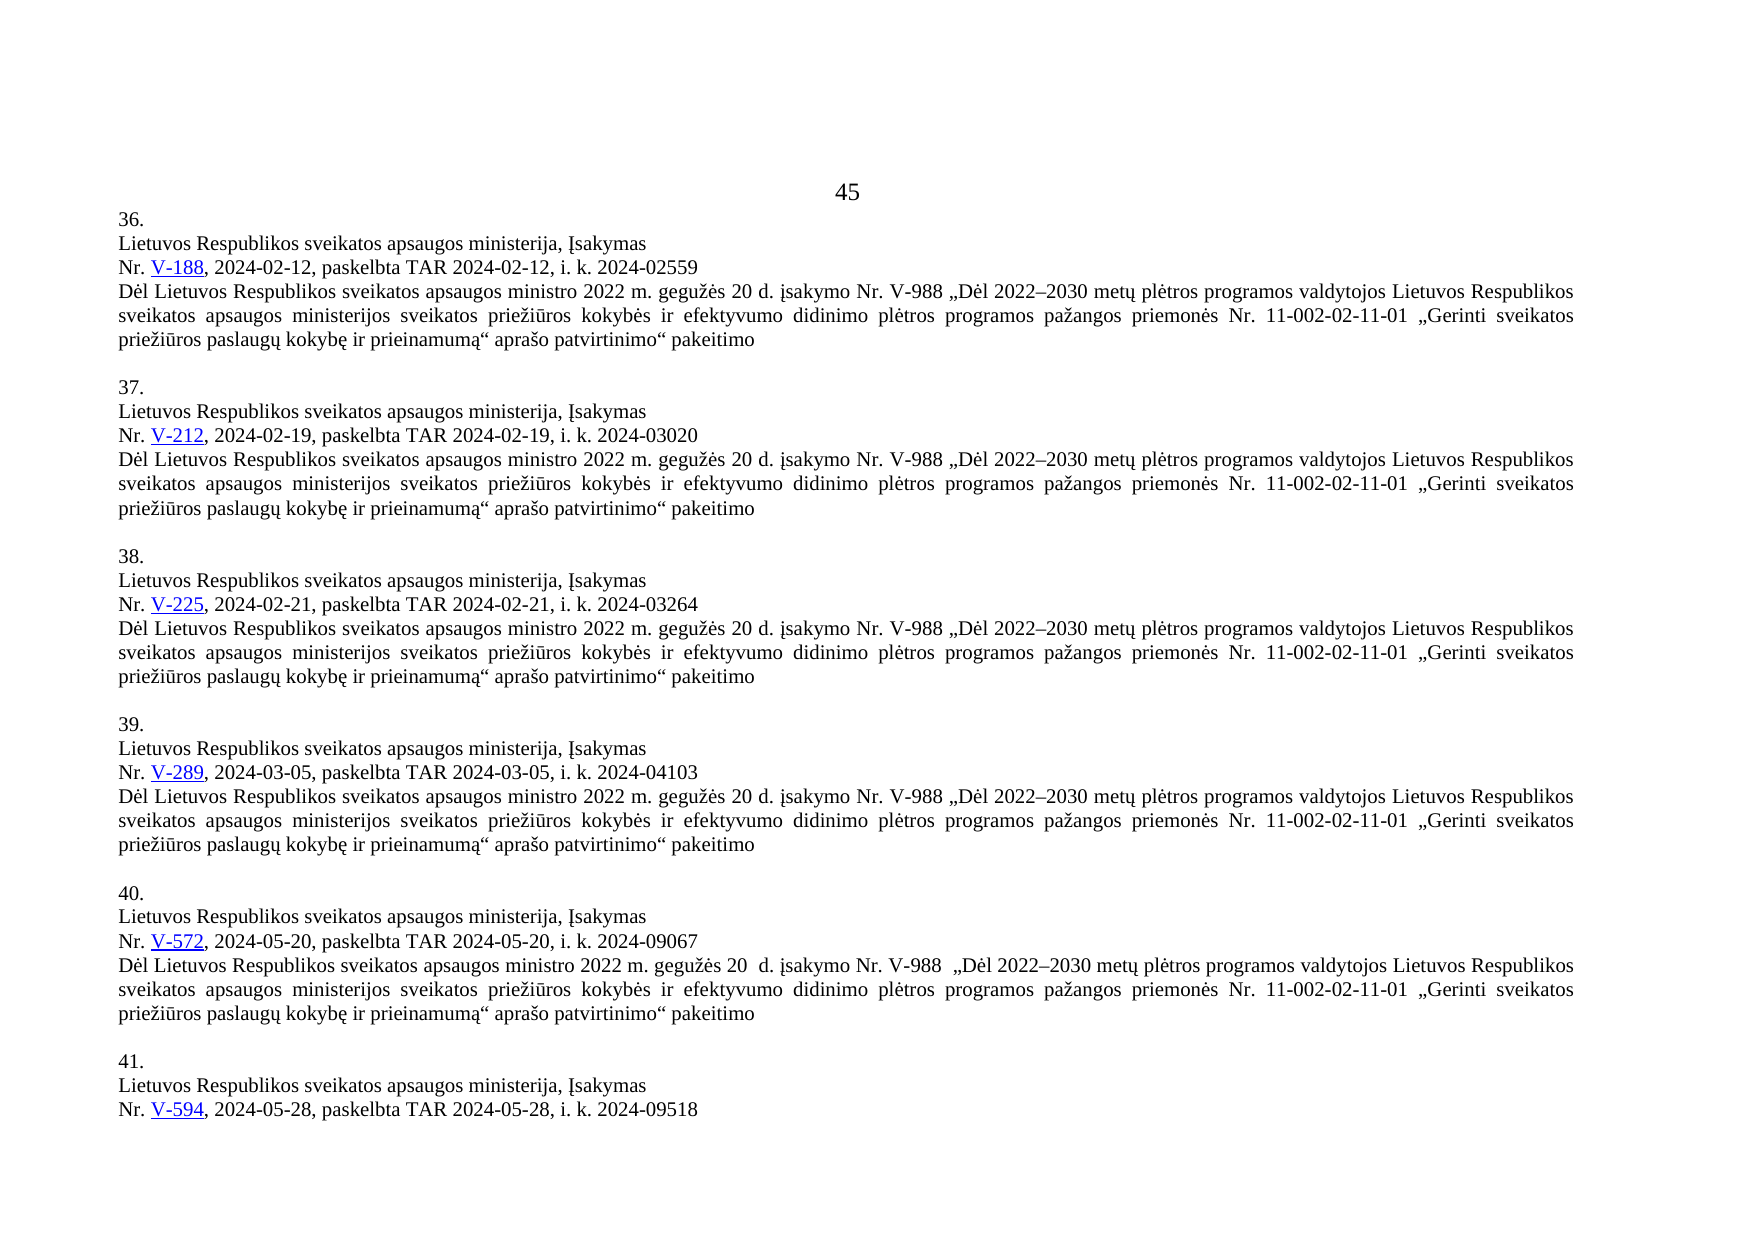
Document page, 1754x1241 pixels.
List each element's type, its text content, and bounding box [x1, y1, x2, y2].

text Dėl Lietuvos Respublikos sveikatos apsaugos ministro 2022 m. gegužės 20 d. įsakymo Nr. V-988 „Dėl 2022–2030 metų plėtros programos valdytojos Lietuvos Respublikos sveikatos apsaugos ministerijos sveikatos priežiūros kokybės ir efektyvumo didinimo plėtros programos pažangos priemonės Nr. 11-002-02-11-01 „Gerinti sveikatos priežiūros paslaugų kokybę ir prieinamumą“ aprašo patvirtinimo“ pakeitimo [118, 447, 1577, 519]
text Nr. V-188, 2024-02-12, paskelbta TAR 2024-02-12, i. k. 2024-02559 [118, 255, 1577, 279]
text 36. [118, 207, 1577, 231]
text 38. [118, 543, 1577, 568]
text Lietuvos Respublikos sveikatos apsaugos ministerija, Įsakymas [118, 904, 1577, 928]
text Dėl Lietuvos Respublikos sveikatos apsaugos ministro 2022 m. gegužės 20 d. įsakymo Nr. V-988 „Dėl 2022–2030 metų plėtros programos valdytojos Lietuvos Respublikos sveikatos apsaugos ministerijos sveikatos priežiūros kokybės ir efektyvumo didinimo plėtros programos pažangos priemonės Nr. 11-002-02-11-01 „Gerinti sveikatos priežiūros paslaugų kokybę ir prieinamumą“ aprašo patvirtinimo“ pakeitimo [118, 616, 1577, 688]
text Dėl Lietuvos Respublikos sveikatos apsaugos ministro 2022 m. gegužės 20 d. įsakymo Nr. V-988 „Dėl 2022–2030 metų plėtros programos valdytojos Lietuvos Respublikos sveikatos apsaugos ministerijos sveikatos priežiūros kokybės ir efektyvumo didinimo plėtros programos pažangos priemonės Nr. 11-002-02-11-01 „Gerinti sveikatos priežiūros paslaugų kokybę ir prieinamumą“ aprašo patvirtinimo“ pakeitimo [118, 953, 1577, 1025]
text Lietuvos Respublikos sveikatos apsaugos ministerija, Įsakymas [118, 399, 1577, 423]
text Lietuvos Respublikos sveikatos apsaugos ministerija, Įsakymas [118, 568, 1577, 592]
text Nr. V-225, 2024-02-21, paskelbta TAR 2024-02-21, i. k. 2024-03264 [118, 592, 1577, 616]
text 37. [118, 375, 1577, 399]
text Lietuvos Respublikos sveikatos apsaugos ministerija, Įsakymas [118, 736, 1577, 760]
text 41. [118, 1049, 1577, 1073]
text 39. [118, 712, 1577, 736]
text Nr. V-572, 2024-05-20, paskelbta TAR 2024-05-20, i. k. 2024-09067 [118, 928, 1577, 953]
text Nr. V-594, 2024-05-28, paskelbta TAR 2024-05-28, i. k. 2024-09518 [118, 1097, 1577, 1121]
text Dėl Lietuvos Respublikos sveikatos apsaugos ministro 2022 m. gegužės 20 d. įsakymo Nr. V-988 „Dėl 2022–2030 metų plėtros programos valdytojos Lietuvos Respublikos sveikatos apsaugos ministerijos sveikatos priežiūros kokybės ir efektyvumo didinimo plėtros programos pažangos priemonės Nr. 11-002-02-11-01 „Gerinti sveikatos priežiūros paslaugų kokybę ir prieinamumą“ aprašo patvirtinimo“ pakeitimo [118, 784, 1577, 856]
text Lietuvos Respublikos sveikatos apsaugos ministerija, Įsakymas [118, 231, 1577, 255]
text Nr. V-212, 2024-02-19, paskelbta TAR 2024-02-19, i. k. 2024-03020 [118, 423, 1577, 447]
text Dėl Lietuvos Respublikos sveikatos apsaugos ministro 2022 m. gegužės 20 d. įsakymo Nr. V-988 „Dėl 2022–2030 metų plėtros programos valdytojos Lietuvos Respublikos sveikatos apsaugos ministerijos sveikatos priežiūros kokybės ir efektyvumo didinimo plėtros programos pažangos priemonės Nr. 11-002-02-11-01 „Gerinti sveikatos priežiūros paslaugų kokybę ir prieinamumą“ aprašo patvirtinimo“ pakeitimo [118, 279, 1577, 351]
text Lietuvos Respublikos sveikatos apsaugos ministerija, Įsakymas [118, 1073, 1577, 1097]
text Nr. V-289, 2024-03-05, paskelbta TAR 2024-03-05, i. k. 2024-04103 [118, 760, 1577, 784]
text 40. [118, 880, 1577, 904]
